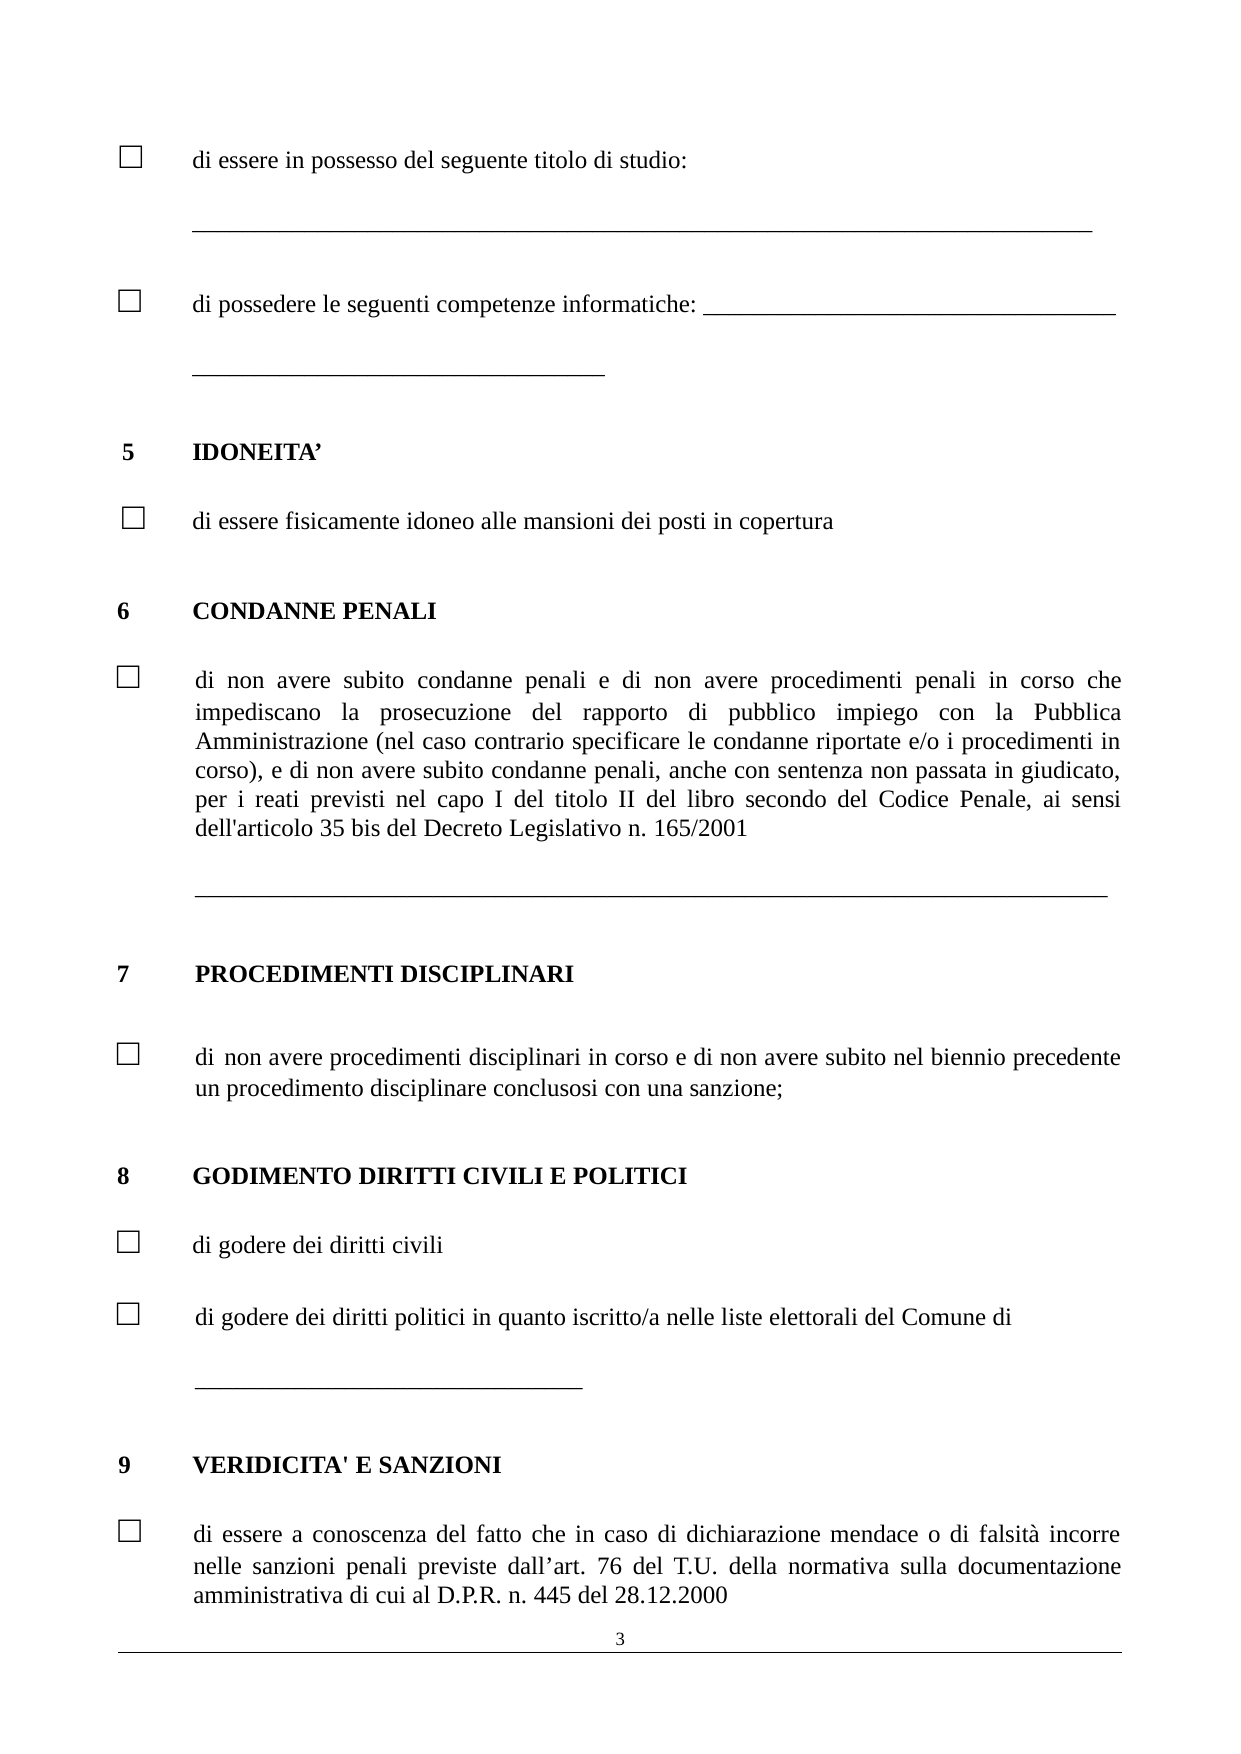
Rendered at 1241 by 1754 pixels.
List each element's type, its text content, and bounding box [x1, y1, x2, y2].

text □ di godere dei diritti politici in quanto iscritto/a nelle liste elettorali del Comune di [117, 1291, 1122, 1333]
text □ di essere in possesso del seguente titolo di studio: [119, 133, 1122, 176]
text □ di essere fisicamente idoneo alle mansioni dei posti in copertura [122, 495, 1122, 538]
text □ di essere a conoscenza del fatto che in caso di dichiarazione mendace o di falsità incorre nelle sanzioni penali previste dall’art. 76 del T.U. della normativa sulla documentazione amministrativa di cui al D.P.R. n. 445 del 28.12.2000 [118, 1508, 1122, 1609]
text _________________________________ [162, 349, 1122, 378]
text □ di non avere subito condanne penali e di non avere procedimenti penali in corso che impediscano la prosecuzione del rapporto di pubblico impiego con la Pubblica Amministrazione (nel caso contrario specificare le condanne riportate e/o i procedimenti in corso), e di non avere subito condanne penali, anche con sentenza non passata in giudicato, per i reati previsti nel capo I del titolo II del libro secondo del Codice Penale, ai sensi dell'articolo 35 bis del Decreto Legislativo n. 165/2001 [117, 654, 1122, 842]
text _______________________________ [117, 1363, 1122, 1392]
text 6 CONDANNE PENALI [117, 596, 1122, 625]
text □ di possedere le seguenti competenze informatiche: _________________________________ [118, 277, 1122, 320]
text □ di non avere procedimenti disciplinari in corso e di non avere subito nel biennio precedente un procedimento disciplinare conclusosi con una sanzione; [117, 1030, 1122, 1102]
text □ di godere dei diritti civili [117, 1219, 1122, 1262]
text 7 PROCEDIMENTI DISCIPLINARI [117, 958, 1122, 987]
text ________________________________________________________________________ [119, 206, 1122, 234]
text 8 GODIMENTO DIRITTI CIVILI E POLITICI [117, 1161, 1122, 1189]
text _________________________________________________________________________ [117, 871, 1122, 900]
text 9 VERIDICITA' E SANZIONI [118, 1450, 1122, 1479]
text 5 IDONEITA’ [122, 437, 1122, 466]
